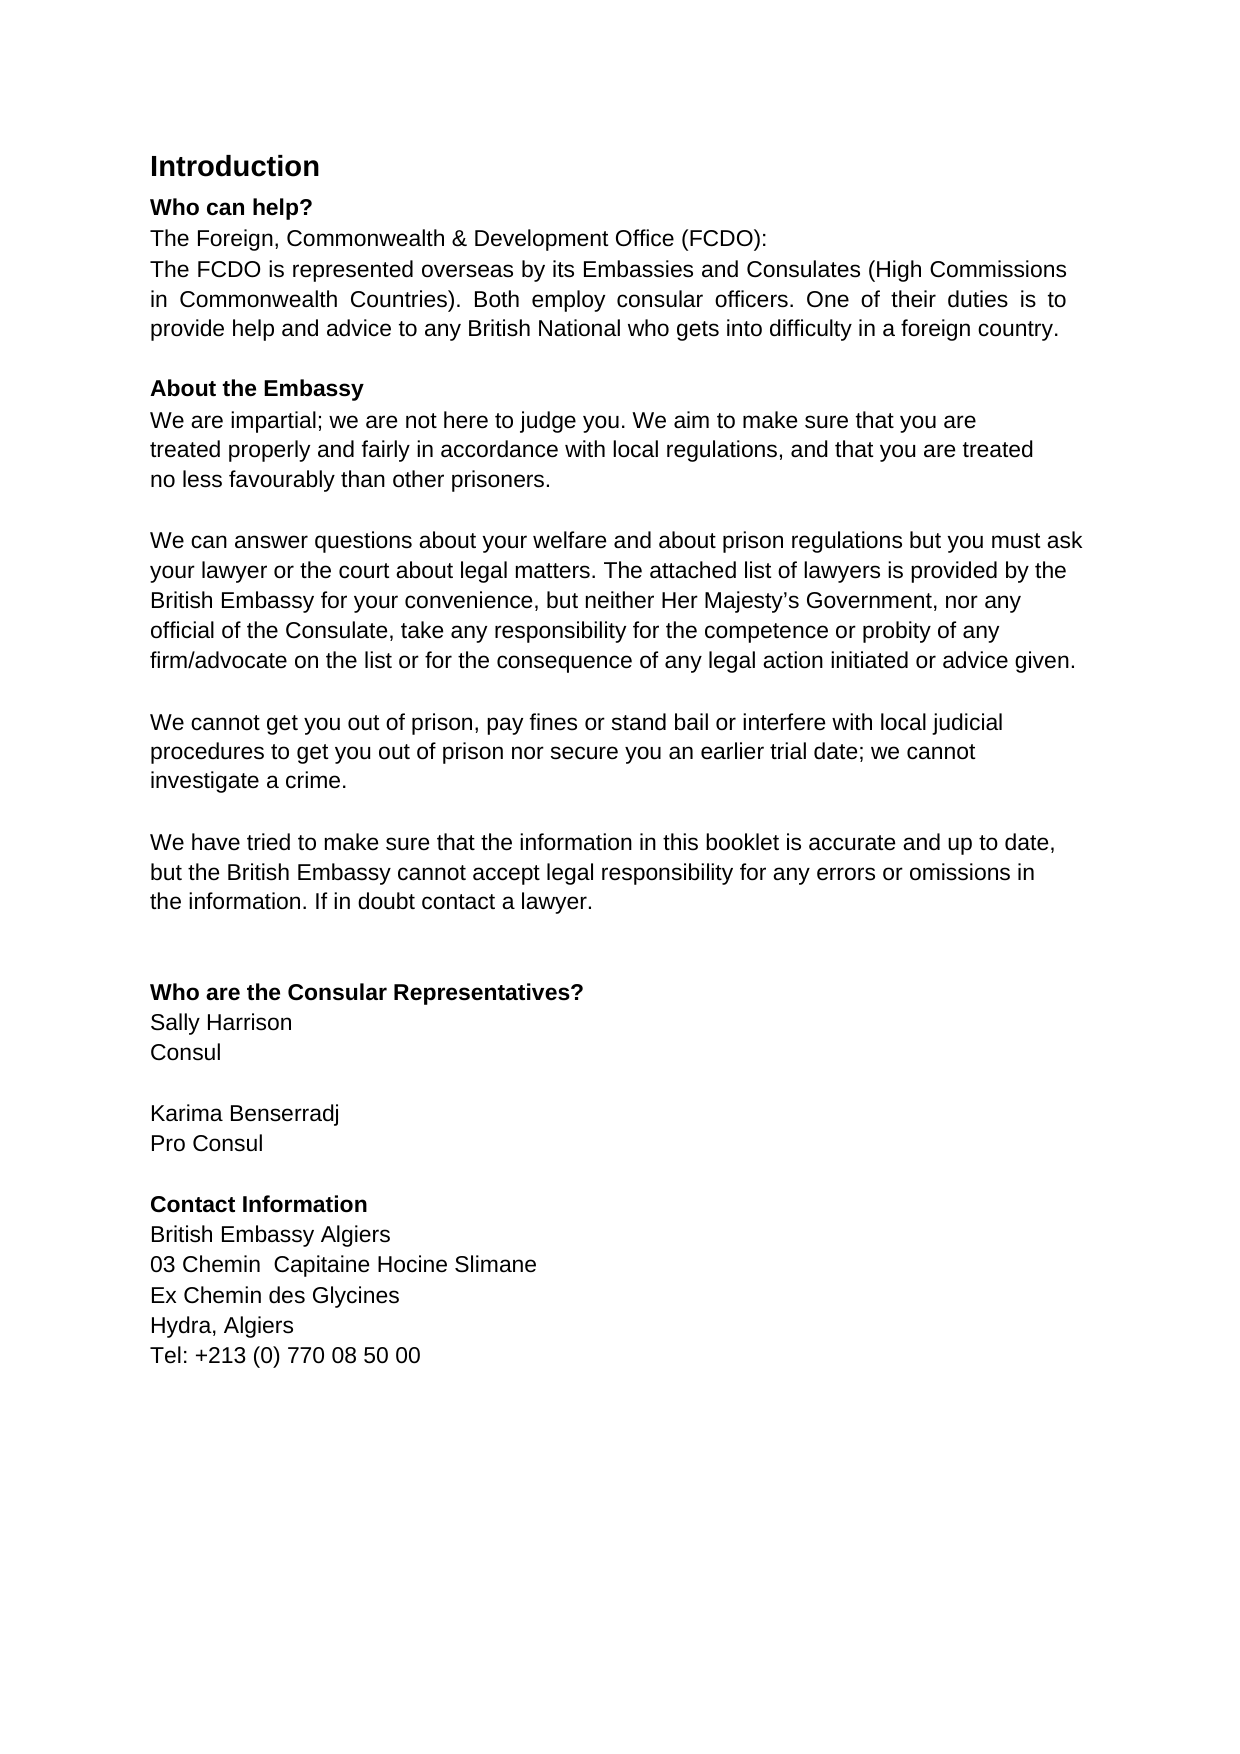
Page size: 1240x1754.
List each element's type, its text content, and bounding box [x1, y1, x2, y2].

text Karima Benserradj [150, 1100, 1089, 1126]
text We can answer questions about your welfare and about prison regulations but you must ask your lawyer or the court about legal matters. The attached list of lawyers is provided by the British Embassy for your convenience, but neither Her Majesty’s Government, nor any official of the Consulate, take any responsibility for the competence or probity of any firm/advocate on the list or for the consequence of any legal action initiated or advice given. [150, 527, 1083, 673]
text Ex Chemin des Glycines [150, 1282, 1089, 1308]
text Who are the Consular Representatives? [150, 978, 1089, 1005]
text Sally Harrison [150, 1009, 1089, 1035]
text Tel: +213 (0) 770 08 50 00 [150, 1342, 1089, 1369]
text The Foreign, Commonwealth & Development Office (FCDO): [150, 225, 1089, 251]
text British Embassy Algiers [150, 1221, 1089, 1248]
text The FCDO is represented overseas by its Embassies and Consulates (High Commissions in Commonwealth Countries). Both employ consular officers. One of their duties is to provide help and advice to any British National who gets into difficulty in a foreign country. [150, 256, 1068, 341]
text We have tried to make sure that the information in this booklet is accurate and up to date, but the British Embassy cannot accept legal responsibility for any errors or omissions in the information. If in doubt contact a lawyer. [150, 829, 1072, 914]
text About the Embassy [150, 375, 1089, 402]
text Contact Information [150, 1191, 1089, 1217]
text We are impartial; we are not here to judge you. We aim to make sure that you are treated properly and fairly in accordance with local regulations, and that you are treated no less favourably than other prisoners. [150, 407, 1053, 492]
text Hydra, Algiers [150, 1312, 1089, 1338]
text Consul [150, 1039, 1089, 1066]
text We cannot get you out of prison, pay fines or stand bail or interfere with local judicial procedures to get you out of prison nor secure you an earlier trial date; we cannot investigate a crime. [150, 708, 1003, 794]
text 03 Chemin Capitaine Hocine Slimane [150, 1251, 1089, 1278]
text Pro Consul [150, 1130, 1089, 1157]
text Introduction [150, 149, 1089, 183]
text Who can help? [150, 194, 1089, 221]
